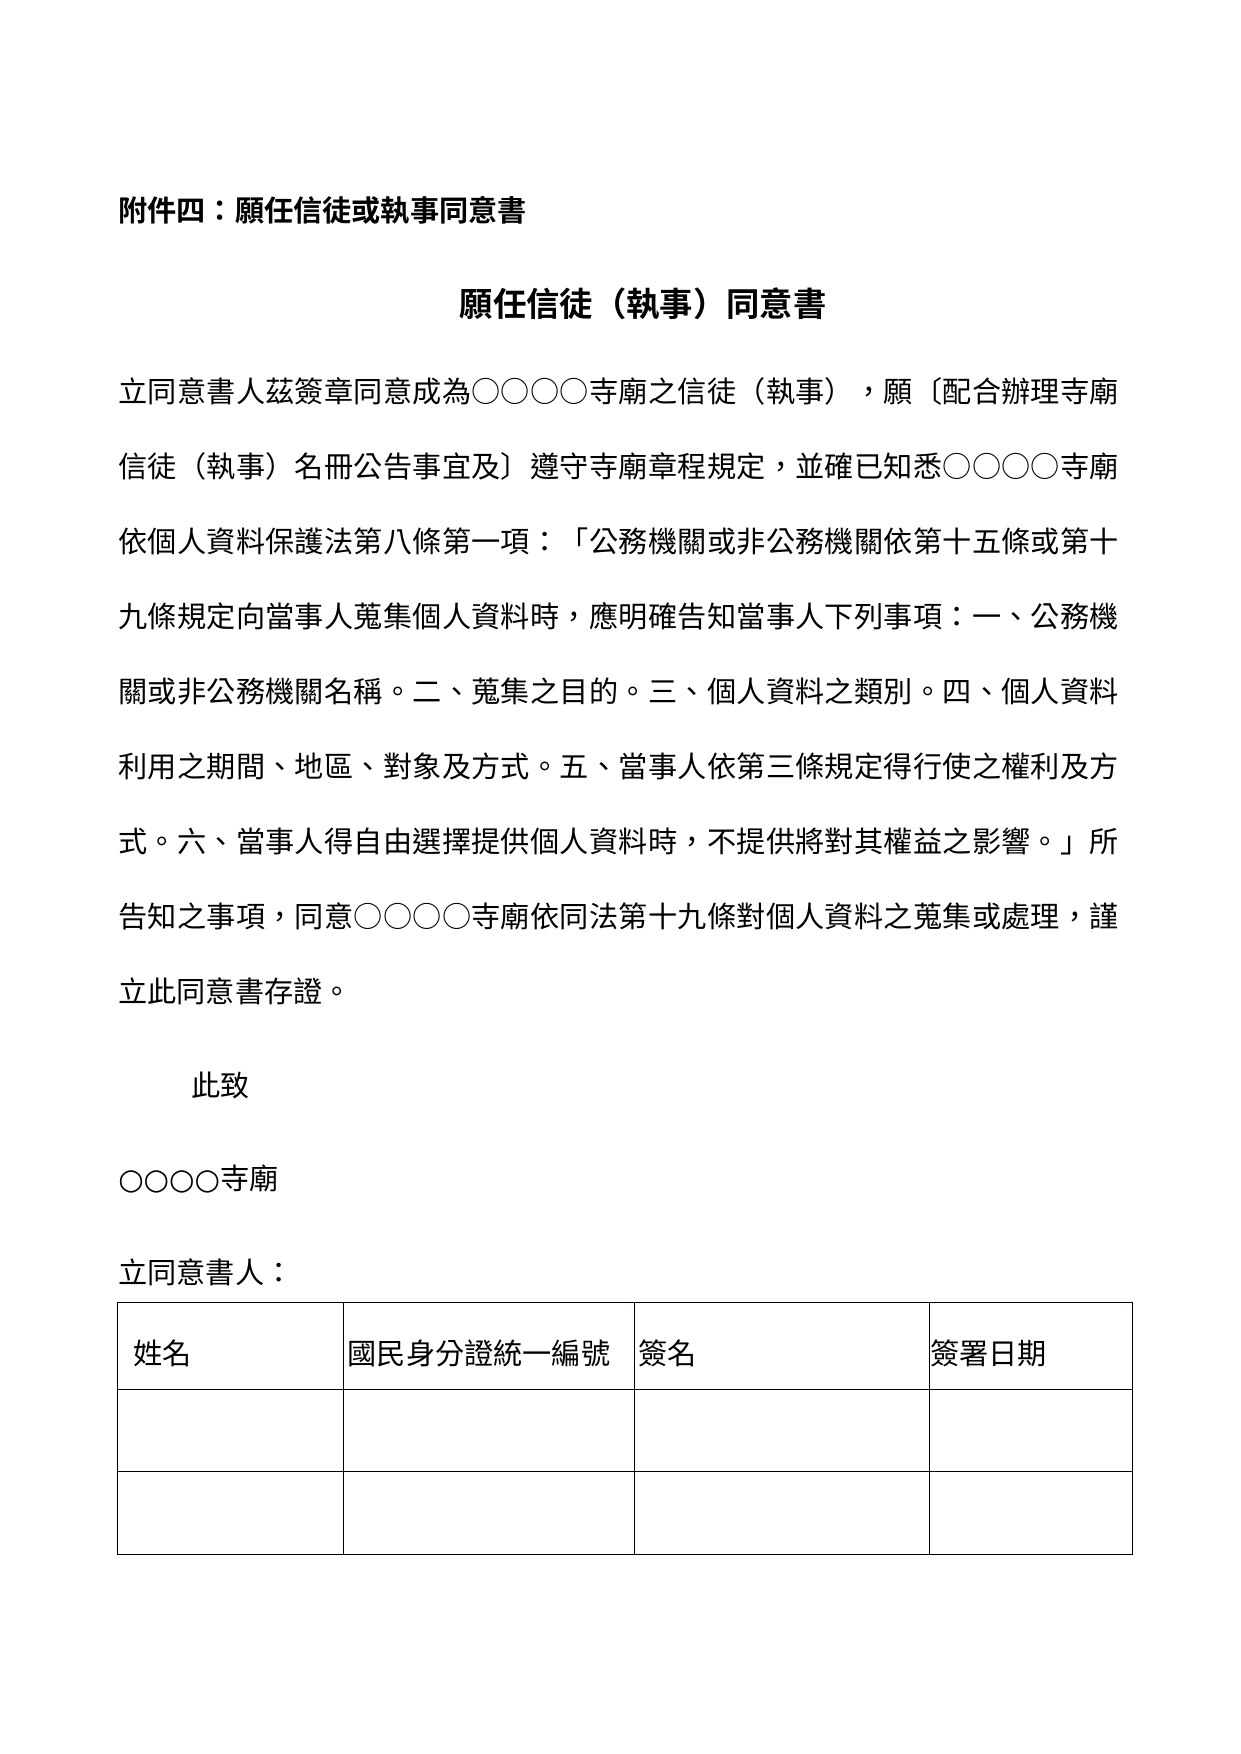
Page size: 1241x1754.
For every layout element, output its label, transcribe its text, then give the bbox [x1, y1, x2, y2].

table_cell [118, 1472, 343, 1554]
text 附件四：願任信徒或執事同意書 [118, 164, 1122, 239]
table_cell [635, 1472, 929, 1554]
table_cell [930, 1472, 1132, 1554]
table_header 簽署日期 [930, 1303, 1132, 1388]
table_cell [344, 1472, 634, 1554]
text ○○○○寺廟 [118, 1133, 1122, 1208]
table_cell [118, 1390, 343, 1471]
table_header 國民身分證統一編號 [344, 1303, 634, 1388]
table_header 簽名 [635, 1303, 929, 1388]
text 願任信徒（執事）同意書 [89, 258, 1122, 333]
table_cell [635, 1390, 929, 1471]
text 立同意書人茲簽章同意成為○○○○寺廟之信徒（執事），願〔配合辦理寺廟信徒（執事）名冊公告事宜及〕遵守寺廟章程規定，並確已知悉○○○○寺廟依個人資料保護法第八條第一項：「公務機關或非公務機關依第十五條或第十九條規定向當事人蒐集個人資料時，應明確告知當事人下列事項：一、公務機關或非公務機關名稱。二、蒐集之目的。三、個人資料之類別。四、個人資料利用之期間、地區、對象及方式。五、當事人依第三條規定得行使之權利及方式。六、當事人得自由選擇提供個人資料時，不提供將對其權益之影響。」所告知之事項，同意○○○○寺廟依同法第十九條對個人資料之蒐集或處理，謹立此同意書存證。 [118, 346, 1122, 1021]
table_cell [930, 1390, 1132, 1471]
text 立同意書人： [118, 1227, 1122, 1302]
table_cell [344, 1390, 634, 1471]
text 此致 [89, 1039, 1122, 1114]
table_header 姓名 [118, 1303, 343, 1388]
